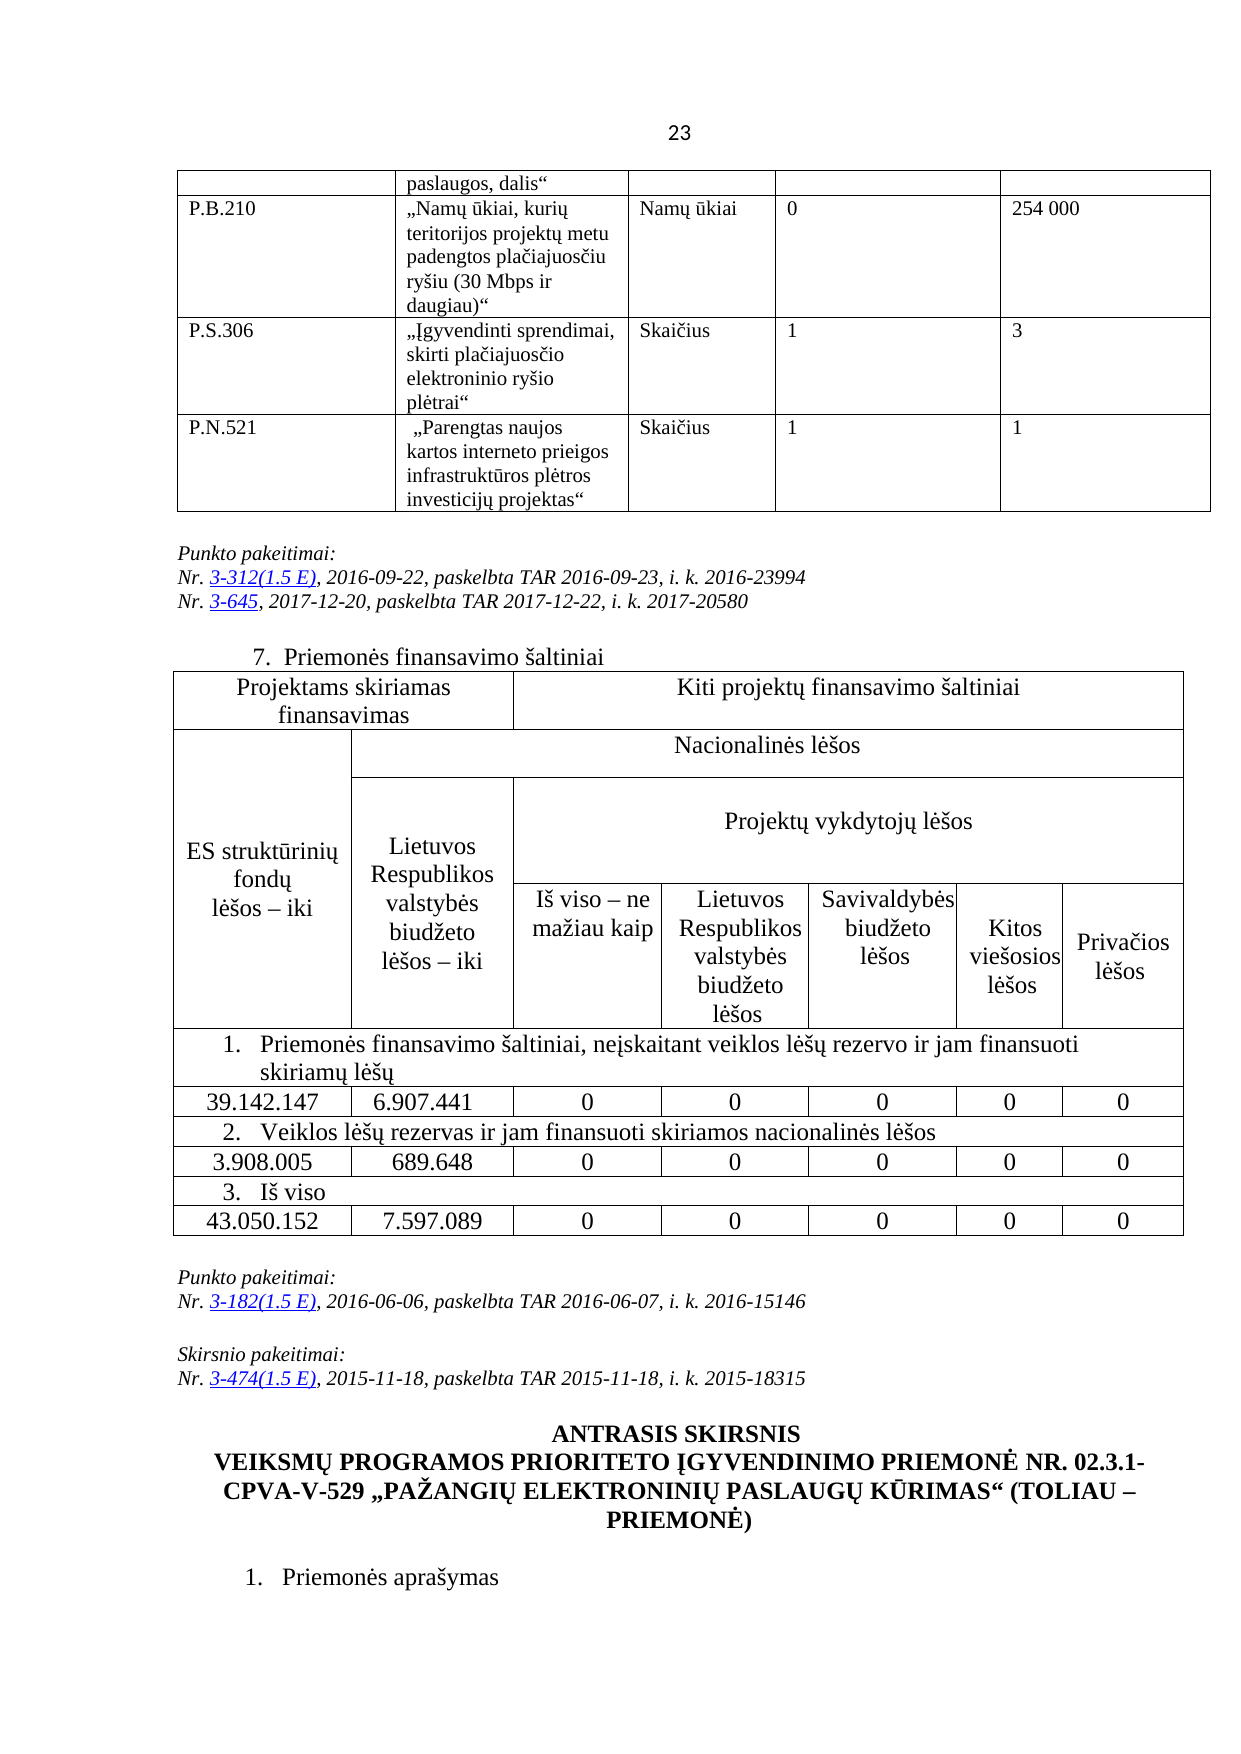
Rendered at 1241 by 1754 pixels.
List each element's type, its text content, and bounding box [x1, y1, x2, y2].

text Nr. 3-474(1.5 E), 2015-11-18, paskelbta TAR 2015-11-18, i. k. 2015-18315 [177, 1366, 1181, 1390]
table_cell [629, 171, 775, 195]
table_header Kiti projektų finansavimo šaltiniai [514, 672, 1183, 729]
table_cell 254 000 [1001, 196, 1210, 317]
table_cell 0 [662, 1206, 808, 1235]
table_cell 0 [957, 1206, 1062, 1235]
table_header Projektams skiriamas finansavimas [174, 672, 513, 729]
table_cell 39.142.147 [174, 1087, 351, 1116]
table_cell Projektų vykdytojų lėšos [514, 778, 1183, 883]
table_cell 1. Priemonės finansavimo šaltiniai, neįskaitant veiklos lėšų rezervo ir jam finansuoti skiriamų lėšų [174, 1029, 1183, 1086]
table_cell 0 [662, 1087, 808, 1116]
table_cell „Namų ūkiai, kurių teritorijos projektų metu padengtos plačiajuosčiu ryšiu (30 Mbps ir daugiau)“ [396, 196, 628, 317]
text Punkto pakeitimai: [177, 541, 1181, 565]
table_cell P.N.521 [178, 415, 395, 511]
table_cell 2. Veiklos lėšų rezervas ir jam finansuoti skiriamos nacionalinės lėšos [174, 1117, 1183, 1146]
table_cell 3. Iš viso [174, 1177, 1183, 1205]
table_cell [1001, 171, 1210, 195]
table_cell 0 [776, 196, 1000, 317]
text VEIKSMŲ PROGRAMOS PRIORITETO ĮGYVENDINIMO PRIEMONĖ NR. 02.3.1-CPVA-V-529 „PAŽANGIŲ ELEKTRONINIŲ PASLAUGŲ KŪRIMAS“ (TOLIAU – PRIEMONĖ) [177, 1447, 1181, 1534]
table_cell 7.597.089 [352, 1206, 513, 1235]
table_cell 1 [1001, 415, 1210, 511]
table_cell 3 [1001, 318, 1210, 414]
text Nr. 3-645, 2017-12-20, paskelbta TAR 2017-12-22, i. k. 2017-20580 [177, 589, 1181, 613]
table_cell „Parengtas naujos kartos interneto prieigos infrastruktūros plėtros investicijų projektas“ [396, 415, 628, 511]
table_cell 43.050.152 [174, 1206, 351, 1235]
text Nr. 3-182(1.5 E), 2016-06-06, paskelbta TAR 2016-06-07, i. k. 2016-15146 [177, 1289, 1181, 1313]
text Skirsnio pakeitimai: [177, 1342, 1181, 1366]
table_cell 0 [1063, 1147, 1183, 1176]
table_cell Nacionalinės lėšos [352, 730, 1183, 777]
table_cell Skaičius [629, 318, 775, 414]
text 1. Priemonės aprašymas [244, 1562, 1181, 1591]
table_cell Skaičius [629, 415, 775, 511]
table_cell 0 [957, 1147, 1062, 1176]
table_cell 1 [776, 415, 1000, 511]
text ANTRASIS SKIRSNIS [177, 1419, 1181, 1447]
table_cell P.S.306 [178, 318, 395, 414]
table_cell 0 [809, 1087, 956, 1116]
table_cell 0 [809, 1206, 956, 1235]
text Nr. 3-312(1.5 E), 2016-09-22, paskelbta TAR 2016-09-23, i. k. 2016-23994 [177, 565, 1181, 589]
table_cell paslaugos, dalis“ [396, 171, 628, 195]
text 7. Priemonės finansavimo šaltiniai [177, 642, 1181, 671]
table_cell ES struktūrinių fondų lėšos – iki [174, 730, 351, 1028]
table_cell Lietuvos Respublikos valstybės biudžeto lėšos – iki [352, 778, 513, 1028]
table_cell 0 [514, 1087, 661, 1116]
table_cell 0 [514, 1206, 661, 1235]
table_cell P.B.210 [178, 196, 395, 317]
text Punkto pakeitimai: [177, 1265, 1181, 1289]
table_cell Kitos viešosios lėšos [957, 884, 1062, 1028]
table_cell 3.908.005 [174, 1147, 351, 1176]
table_cell Iš viso – ne mažiau kaip [514, 884, 661, 1028]
table_cell Privačios lėšos [1063, 884, 1183, 1028]
table_cell Savivaldybės biudžeto lėšos [809, 884, 956, 1028]
table_cell 689.648 [352, 1147, 513, 1176]
table_cell 0 [1063, 1087, 1183, 1116]
table_cell [776, 171, 1000, 195]
table_cell 6.907.441 [352, 1087, 513, 1116]
table_cell „Įgyvendinti sprendimai, skirti plačiajuosčio elektroninio ryšio plėtrai“ [396, 318, 628, 414]
table_cell 0 [514, 1147, 661, 1176]
table_cell 0 [662, 1147, 808, 1176]
table_cell Lietuvos Respublikos valstybės biudžeto lėšos [662, 884, 808, 1028]
table_cell 0 [957, 1087, 1062, 1116]
table_cell Namų ūkiai [629, 196, 775, 317]
table_cell 1 [776, 318, 1000, 414]
table_cell 0 [809, 1147, 956, 1176]
table_cell [178, 171, 395, 195]
table_cell 0 [1063, 1206, 1183, 1235]
